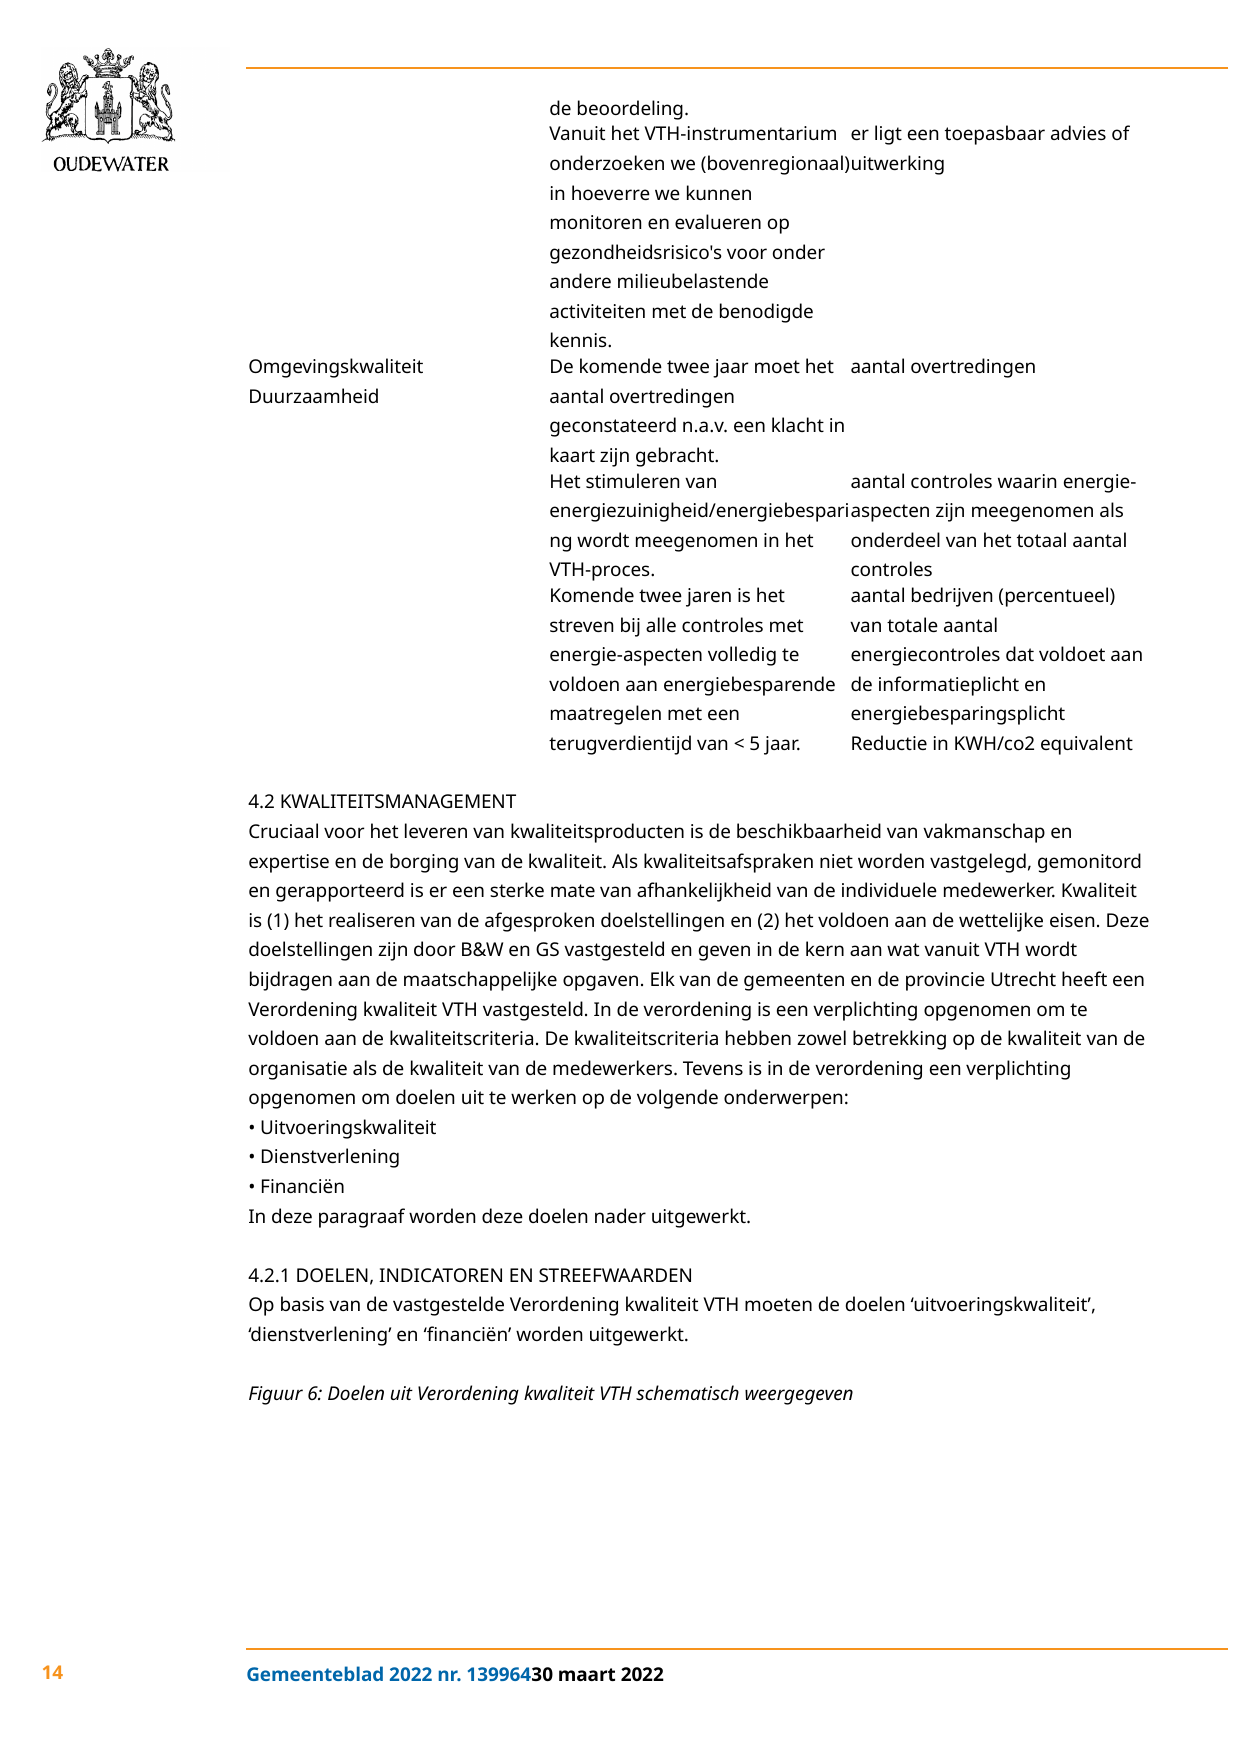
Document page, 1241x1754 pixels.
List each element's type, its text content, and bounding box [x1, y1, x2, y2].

table_cell De komende twee jaar moet het aantal overtredingen geconstateerd n.a.v. een klacht in kaart zijn gebracht. [549, 353, 850, 468]
table_cell er ligt een toepasbaar advies of uitwerking [850, 121, 1152, 353]
text Figuur 6: Doelen uit Verordening kwaliteit VTH schematisch weergegeven [248, 1380, 1152, 1406]
text 4.2.1 DOELEN, INDICATOREN EN STREEFWAARDEN [248, 1262, 1152, 1288]
text • Uitvoeringskwaliteit [248, 1114, 1152, 1140]
table_cell [850, 95, 1152, 121]
table_cell aantal controles waarin energie-aspecten zijn meegenomen als onderdeel van het totaal aantal controles [850, 468, 1152, 582]
text • Dienstverlening [248, 1144, 1152, 1169]
table_cell Komende twee jaren is het streven bij alle controles met energie-aspecten volledig te voldoen aan energiebesparende maatregelen met een terugverdientijd van < 5 jaar. [549, 582, 850, 756]
table_cell Omgevingskwaliteit Duurzaamheid [248, 353, 549, 756]
text 4.2 KWALITEITSMANAGEMENT [248, 789, 1152, 814]
table_cell Het stimuleren van energiezuinigheid/energiebesparing wordt meegenomen in het VTH-proces. [549, 468, 850, 582]
table_cell aantal bedrijven (percentueel) van totale aantal energiecontroles dat voldoet aan de informatieplicht en energiebesparingsplicht Reductie in KWH/co2 equivalent [850, 582, 1152, 756]
text In deze paragraaf worden deze doelen nader uitgewerkt. [248, 1203, 1152, 1229]
table_cell Vanuit het VTH-instrumentarium onderzoeken we (bovenregionaal) in hoeverre we kunnen monitoren en evalueren op gezondheidsrisico's voor onder andere milieubelastende activiteiten met de benodigde kennis. [549, 121, 850, 353]
text Cruciaal voor het leveren van kwaliteitsproducten is de beschikbaarheid van vakmanschap en expertise en de borging van de kwaliteit. Als kwaliteitsafspraken niet worden vastgelegd, gemonitord en gerapporteerd is er een sterke mate van afhankelijkheid van de individuele medewerker. Kwaliteit is (1) het realiseren van de afgesproken doelstellingen en (2) het voldoen aan de wettelijke eisen. Deze doelstellingen zijn door B&W en GS vastgesteld en geven in de kern aan wat vanuit VTH wordt bijdragen aan de maatschappelijke opgaven. Elk van de gemeenten en de provincie Utrecht heeft een Verordening kwaliteit VTH vastgesteld. In de verordening is een verplichting opgenomen om te voldoen aan de kwaliteitscriteria. De kwaliteitscriteria hebben zowel betrekking op de kwaliteit van de organisatie als de kwaliteit van de medewerkers. Tevens is in de verordening een verplichting opgenomen om doelen uit te werken op de volgende onderwerpen: [248, 818, 1152, 1110]
table_cell de beoordeling. [549, 95, 850, 121]
picture [41, 47, 231, 172]
text Op basis van de vastgestelde Verordening kwaliteit VTH moeten de doelen ‘uitvoeringskwaliteit’, ‘dienstverlening’ en ‘financiën’ worden uitgewerkt. [248, 1292, 1152, 1347]
text • Financiën [248, 1173, 1152, 1199]
table_cell [248, 95, 549, 353]
table_cell aantal overtredingen [850, 353, 1152, 468]
